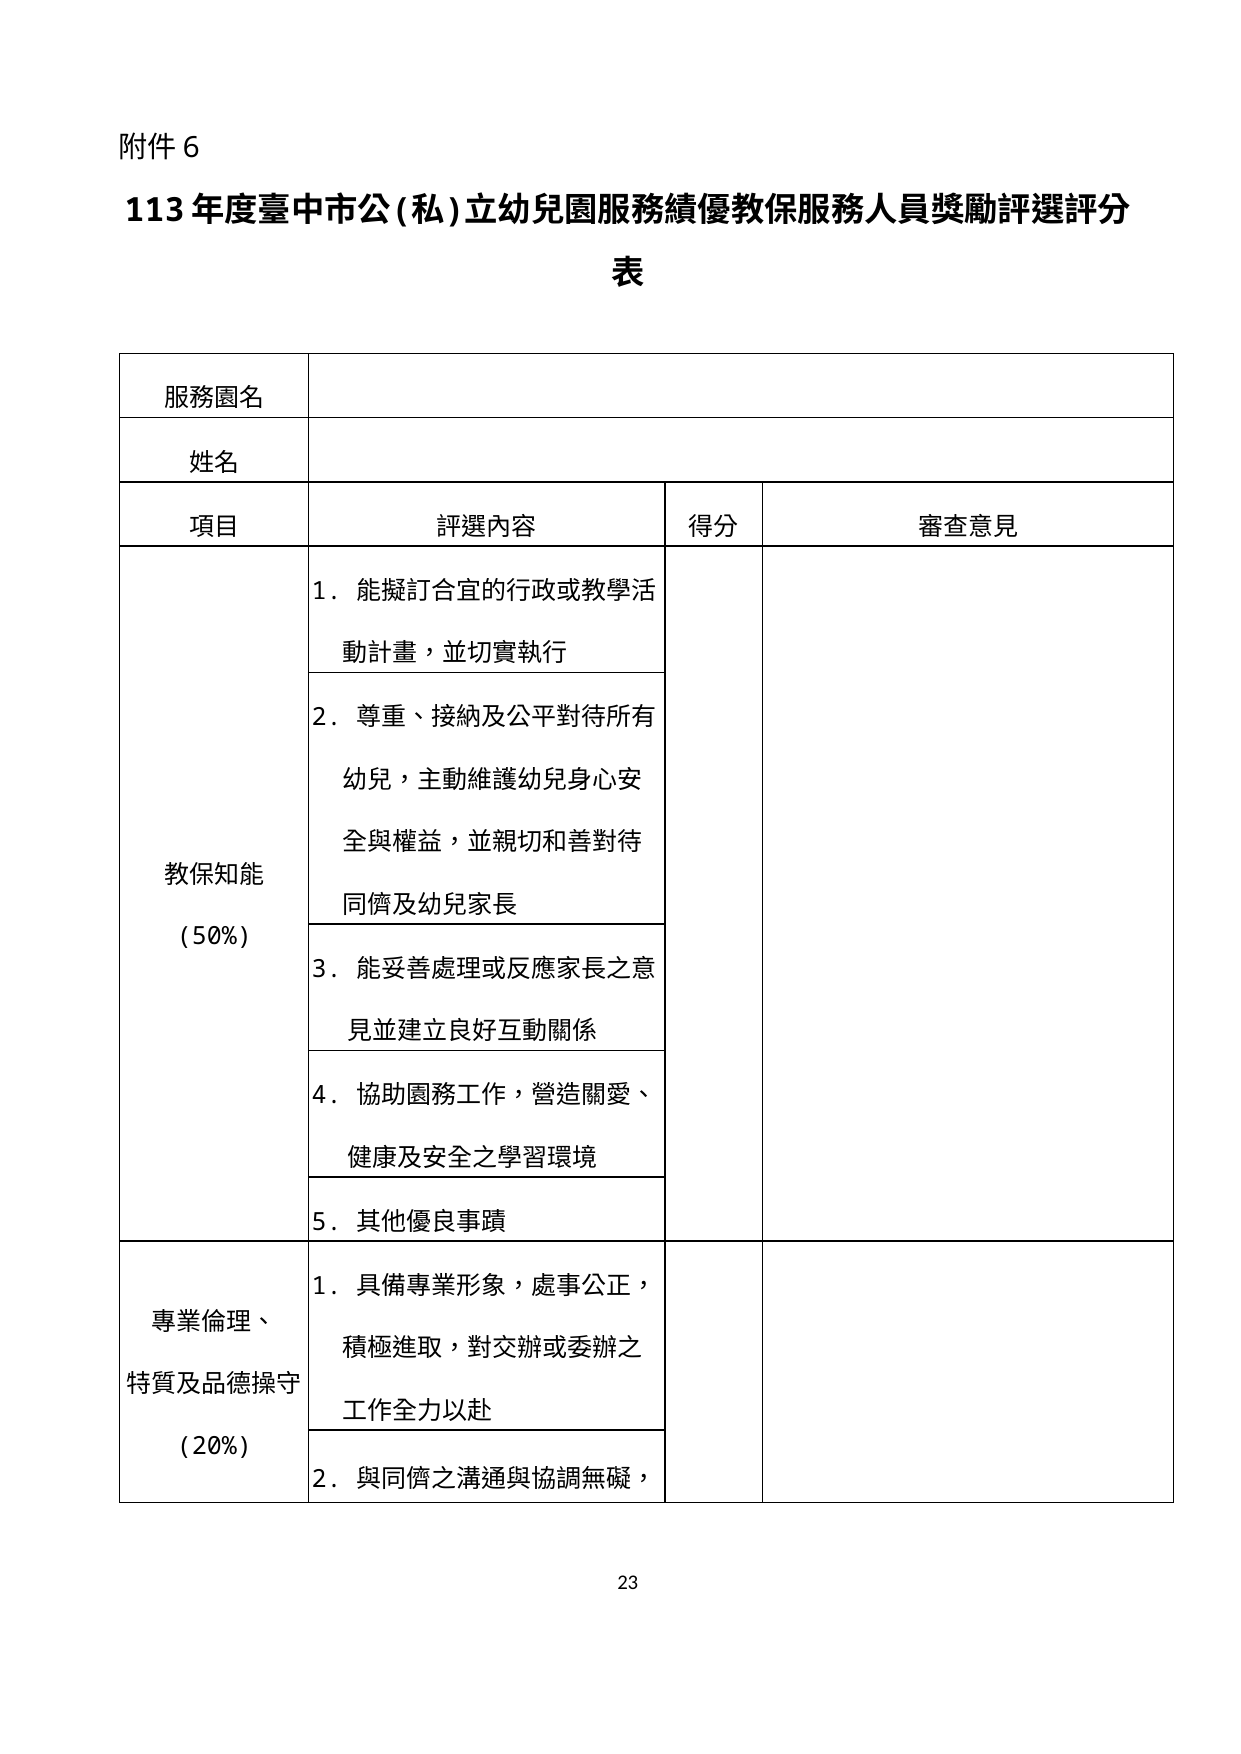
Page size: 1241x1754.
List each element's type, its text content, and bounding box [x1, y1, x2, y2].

table_cell [763, 547, 1173, 1240]
table_cell 與同儕之溝通與協調無礙， [309, 1431, 664, 1501]
table_cell [666, 547, 762, 1240]
table_cell 能妥善處理或反應家長之意見並建立良好互動關係 [309, 925, 664, 1050]
table_cell 得分 [666, 483, 762, 545]
table_cell [666, 1242, 762, 1501]
table_header [309, 354, 1173, 417]
text 附件6 [118, 103, 1137, 166]
table_cell 審查意見 [763, 483, 1173, 545]
table_cell 協助園務工作，營造關愛、健康及安全之學習環境 [309, 1051, 664, 1176]
table_cell 專業倫理、 特質及品德操守(20%) [120, 1242, 308, 1501]
table_cell 其他優良事蹟 [309, 1178, 664, 1240]
table_cell 具備專業形象，處事公正，積極進取，對交辦或委辦之工作全力以赴 [309, 1242, 664, 1429]
table_cell 能擬訂合宜的行政或教學活動計畫，並切實執行 [309, 547, 664, 672]
table_cell 尊重、接納及公平對待所有幼兒，主動維護幼兒身心安全與權益，並親切和善對待同儕及幼兒家長 [309, 673, 664, 923]
text 113年度臺中市公(私)立幼兒園服務績優教保服務人員獎勵評選評分表 [118, 166, 1137, 291]
table_cell [309, 418, 1173, 481]
table_cell 評選內容 [309, 483, 664, 545]
table_header 服務園名 [120, 354, 308, 417]
table_cell 教保知能 (50%) [120, 547, 308, 1240]
table_cell 姓名 [120, 418, 308, 481]
table_cell 項目 [120, 483, 308, 545]
table_cell [763, 1242, 1173, 1501]
